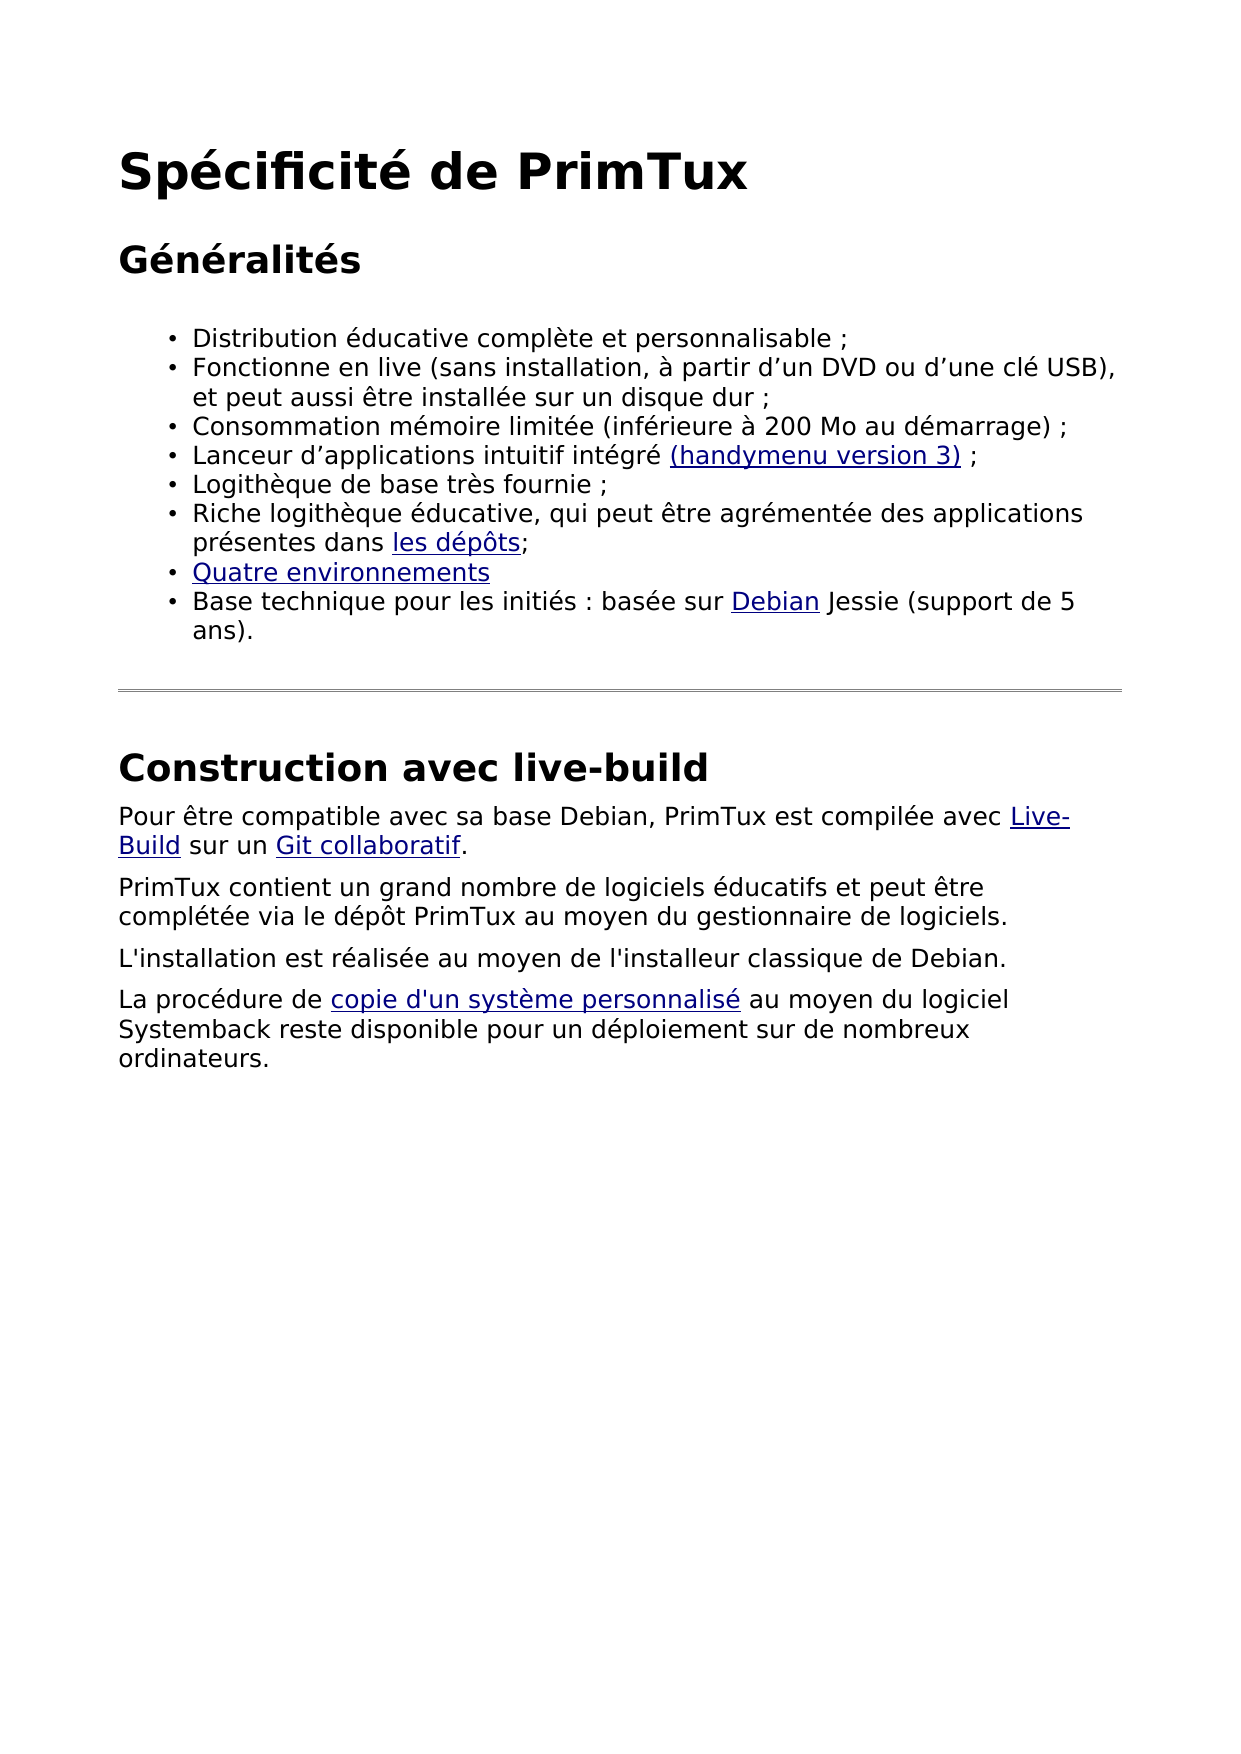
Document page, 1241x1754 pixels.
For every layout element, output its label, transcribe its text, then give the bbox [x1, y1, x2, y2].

subtitle Construction avec live-build [118, 746, 1122, 790]
text L'installation est réalisée au moyen de l'installeur classique de Debian. [118, 944, 1122, 973]
list Logithèque de base très fournie ; [177, 470, 1122, 499]
subtitle Spécificité de PrimTux [118, 143, 1122, 201]
subtitle Généralités [118, 239, 1122, 282]
list Lanceur d’applications intuitif intégré (handymenu version 3) ; [177, 441, 1122, 470]
text Pour être compatible avec sa base Debian, PrimTux est compilée avec Live-Build sur un Git collaboratif. [118, 802, 1122, 861]
list Distribution éducative complète et personnalisable ; [177, 324, 1122, 354]
list Base technique pour les initiés : basée sur Debian Jessie (support de 5 ans). [177, 587, 1122, 645]
list Riche logithèque éducative, qui peut être agrémentée des applications présentes dans les dépôts; [177, 499, 1122, 558]
text La procédure de copie d'un système personnalisé au moyen du logiciel Systemback reste disponible pour un déploiement sur de nombreux ordinateurs. [118, 986, 1122, 1073]
text PrimTux contient un grand nombre de logiciels éducatifs et peut être complétée via le dépôt PrimTux au moyen du gestionnaire de logiciels. [118, 873, 1122, 931]
list Consommation mémoire limitée (inférieure à 200 Mo au démarrage) ; [177, 412, 1122, 441]
list Quatre environnements [177, 558, 1122, 587]
list Fonctionne en live (sans installation, à partir d’un DVD ou d’une clé USB), et peut aussi être installée sur un disque dur ; [177, 354, 1122, 412]
